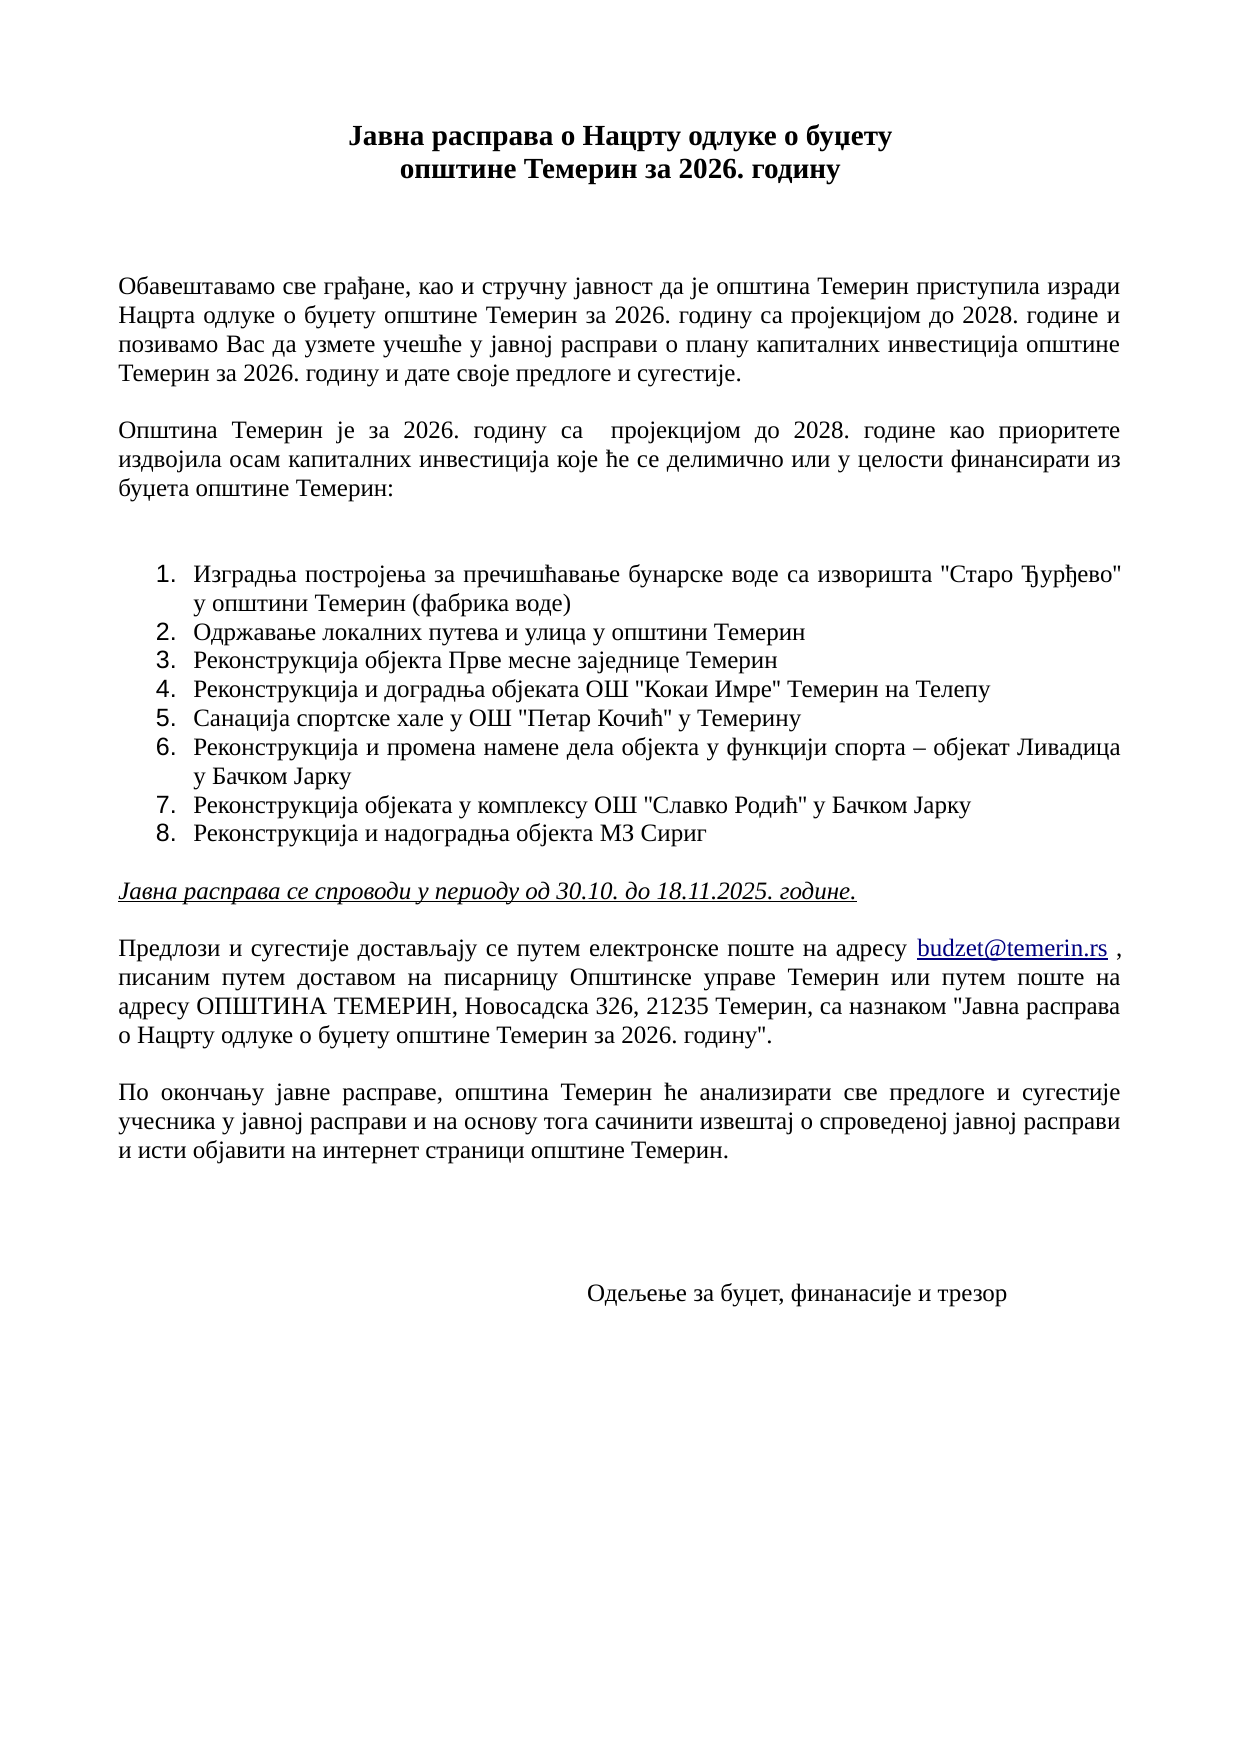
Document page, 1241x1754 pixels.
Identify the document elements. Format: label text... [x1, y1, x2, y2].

text Обавештавамо све грађане, као и стручну јавност да је општина Темерин приступила изради Нацрта одлуке о буџету општине Темерин за 2026. годину са пројекцијом до 2028. године и позивамо Вас да узмете учешће у јавној расправи о плану капиталних инвестиција општине Темерин за 2026. годину и дате своје предлоге и сугестије. [118, 271, 1122, 386]
list Санација спортске хале у ОШ ''Петар Кочић'' у Темерину [156, 703, 1122, 732]
text По окончању јавне расправе, општина Темерин ће анализирати све предлоге и сугестије учесника у јавној расправи и на основу тога сачинити извештај о спроведеној јавној расправи и исти објавити на интернет страници општине Темерин. [118, 1077, 1122, 1163]
list Одржавање локалних путева и улица у општини Темерин [156, 617, 1122, 645]
list Реконструкција објеката у комплексу ОШ ''Славко Родић'' у Бачком Јарку [156, 789, 1122, 818]
text Јавна расправа о Нацрту одлуке о буџету [118, 118, 1122, 152]
text Одељење за буџет, финанасије и трезор [118, 1278, 1122, 1307]
text општине Темерин за 2026. годину [118, 152, 1122, 185]
text Општина Темерин је за 2026. годину са пројекцијом до 2028. године као приоритете издвојила осам капиталних инвестиција које ће се делимично или у целости финансирати из буџета општине Темерин: [118, 415, 1122, 501]
list Изградња постројења за пречишћавање бунарске воде са изворишта ''Старо Ђурђево'' у општини Темерин (фабрика воде) [156, 559, 1122, 617]
list Реконструкција и промена намене дела објекта у функцији спорта – објекат Ливадица у Бачком Јарку [156, 732, 1122, 789]
list Реконструкција и доградња објеката ОШ ''Кокаи Имре'' Темерин на Телепу [156, 674, 1122, 703]
text Предлози и сугестије достављају се путем електронске поште на адресу budzet@temerin.rs , писаним путем доставом на писарницу Општинске управе Темерин или путем поште на адресу ОПШТИНА ТЕМЕРИН, Новосадска 326, 21235 Темерин, са назнаком ''Јавна расправа о Нацрту одлуке о буџету општине Темерин за 2026. годину''. [118, 933, 1122, 1048]
list Реконструкција и надоградња објекта МЗ Сириг [156, 818, 1122, 847]
list Реконструкција објекта Прве месне заједнице Темерин [156, 645, 1122, 674]
text Јавна расправа се спроводи у периоду од 30.10. до 18.11.2025. године. [118, 876, 1122, 905]
